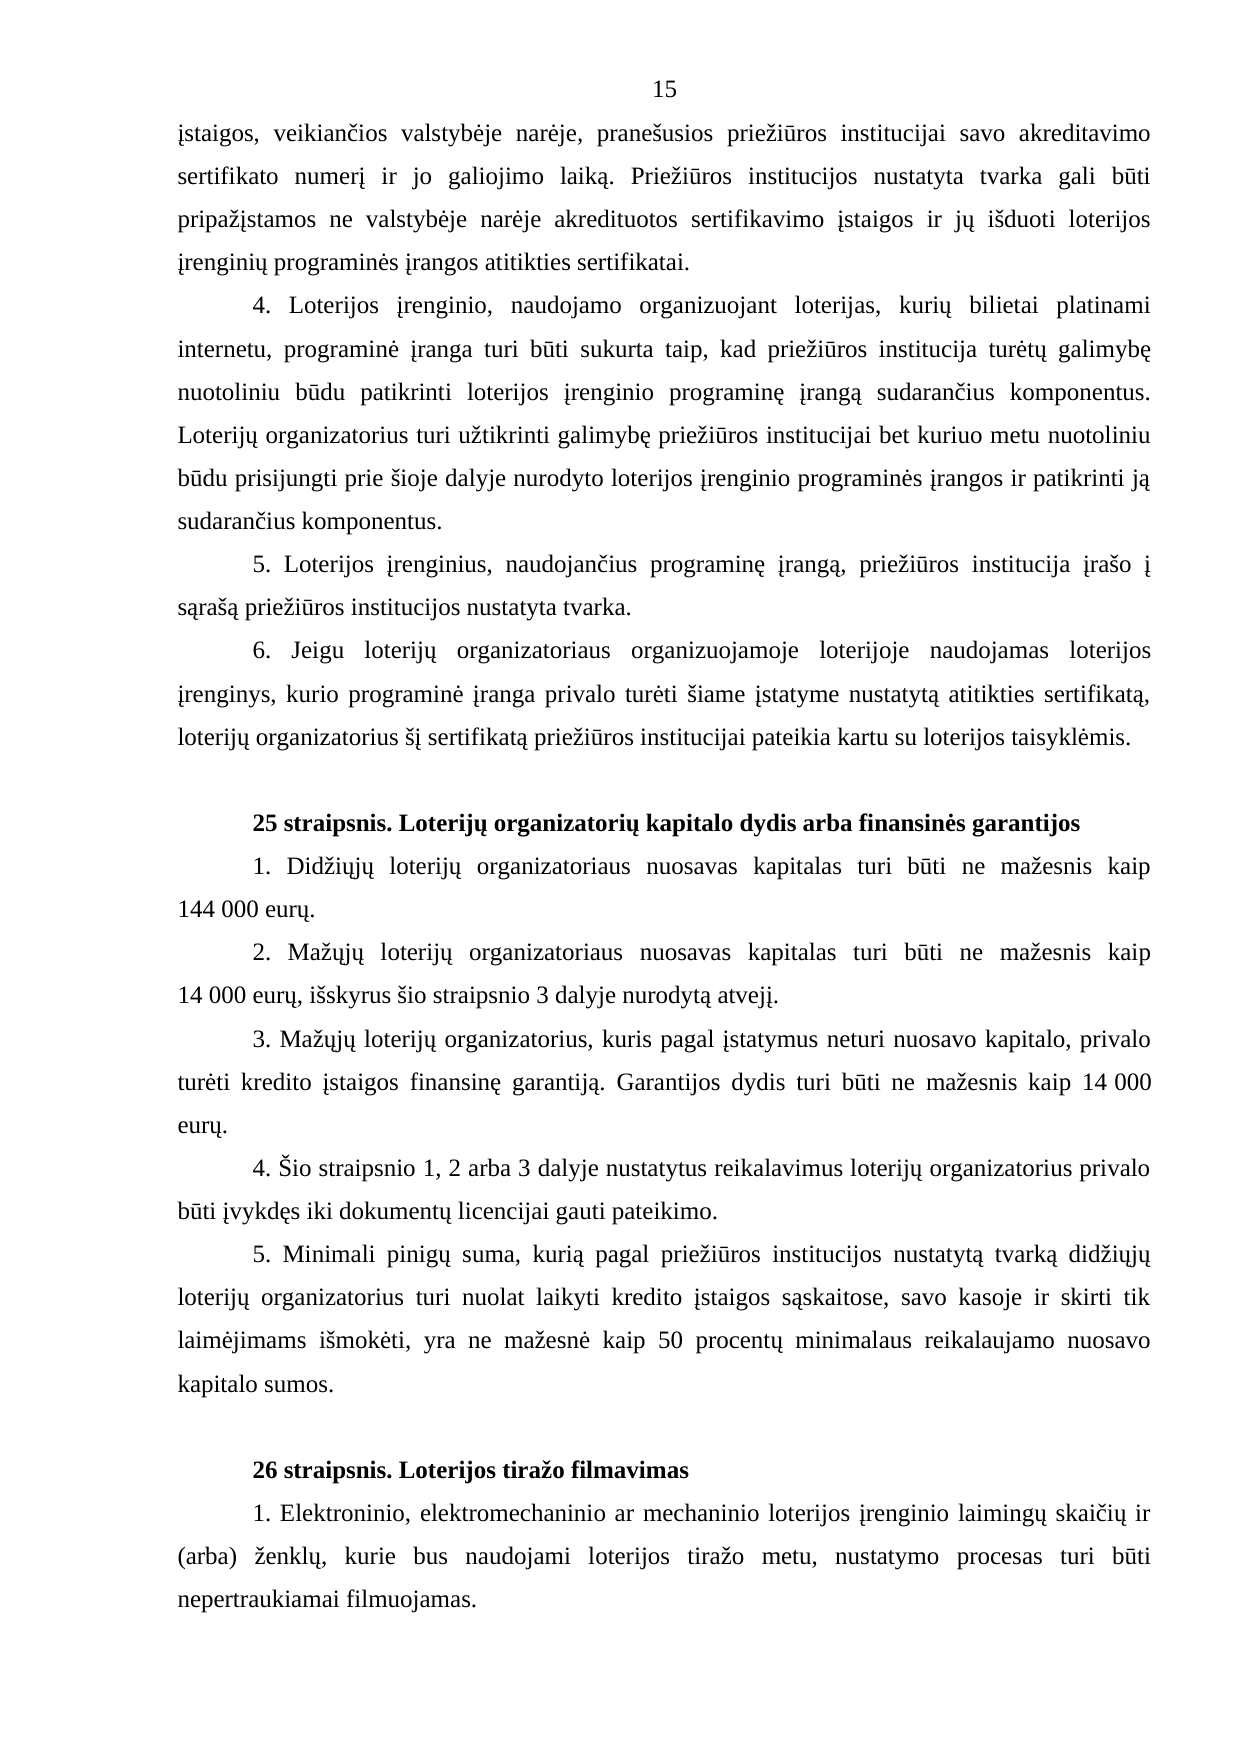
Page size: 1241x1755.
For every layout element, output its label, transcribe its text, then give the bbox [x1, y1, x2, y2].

text 1. Didžiųjų loterijų organizatoriaus nuosavas kapitalas turi būti ne mažesnis kaip 144 000 eurų. [177, 851, 1152, 923]
text 5. Minimali pinigų suma, kurią pagal priežiūros institucijos nustatytą tvarką didžiųjų loterijų organizatorius turi nuolat laikyti kredito įstaigos sąskaitose, savo kasoje ir skirti tik laimėjimams išmokėti, yra ne mažesnė kaip 50 procentų minimalaus reikalaujamo nuosavo kapitalo sumos. [177, 1239, 1152, 1397]
text 6. Jeigu loterijų organizatoriaus organizuojamoje loterijoje naudojamas loterijos įrenginys, kurio programinė įranga privalo turėti šiame įstatyme nustatytą atitikties sertifikatą, loterijų organizatorius šį sertifikatą priežiūros institucijai pateikia kartu su loterijos taisyklėmis. [177, 636, 1152, 751]
text 5. Loterijos įrenginius, naudojančius programinę įrangą, priežiūros institucija įrašo į sąrašą priežiūros institucijos nustatyta tvarka. [177, 549, 1152, 621]
text 26 straipsnis. Loterijos tiražo filmavimas [177, 1455, 1152, 1484]
text 3. Mažųjų loterijų organizatorius, kuris pagal įstatymus neturi nuosavo kapitalo, privalo turėti kredito įstaigos finansinę garantiją. Garantijos dydis turi būti ne mažesnis kaip 14 000 eurų. [177, 1024, 1152, 1139]
text įstaigos, veikiančios valstybėje narėje, pranešusios priežiūros institucijai savo akreditavimo sertifikato numerį ir jo galiojimo laiką. Priežiūros institucijos nustatyta tvarka gali būti pripažįstamos ne valstybėje narėje akredituotos sertifikavimo įstaigos ir jų išduoti loterijos įrenginių programinės įrangos atitikties sertifikatai. [177, 118, 1152, 276]
text 2. Mažųjų loterijų organizatoriaus nuosavas kapitalas turi būti ne mažesnis kaip 14 000 eurų, išskyrus šio straipsnio 3 dalyje nurodytą atvejį. [177, 937, 1152, 1009]
text 25 straipsnis. Loterijų organizatorių kapitalo dydis arba finansinės garantijos [177, 808, 1152, 837]
text 1. Elektroninio, elektromechaninio ar mechaninio loterijos įrenginio laimingų skaičių ir (arba) ženklų, kurie bus naudojami loterijos tiražo metu, nustatymo procesas turi būti nepertraukiamai filmuojamas. [177, 1498, 1152, 1613]
text 4. Loterijos įrenginio, naudojamo organizuojant loterijas, kurių bilietai platinami internetu, programinė įranga turi būti sukurta taip, kad priežiūros institucija turėtų galimybę nuotoliniu būdu patikrinti loterijos įrenginio programinę įrangą sudarančius komponentus. Loterijų organizatorius turi užtikrinti galimybę priežiūros institucijai bet kuriuo metu nuotoliniu būdu prisijungti prie šioje dalyje nurodyto loterijos įrenginio programinės įrangos ir patikrinti ją sudarančius komponentus. [177, 291, 1152, 535]
text 4. Šio straipsnio 1, 2 arba 3 dalyje nustatytus reikalavimus loterijų organizatorius privalo būti įvykdęs iki dokumentų licencijai gauti pateikimo. [177, 1153, 1152, 1225]
